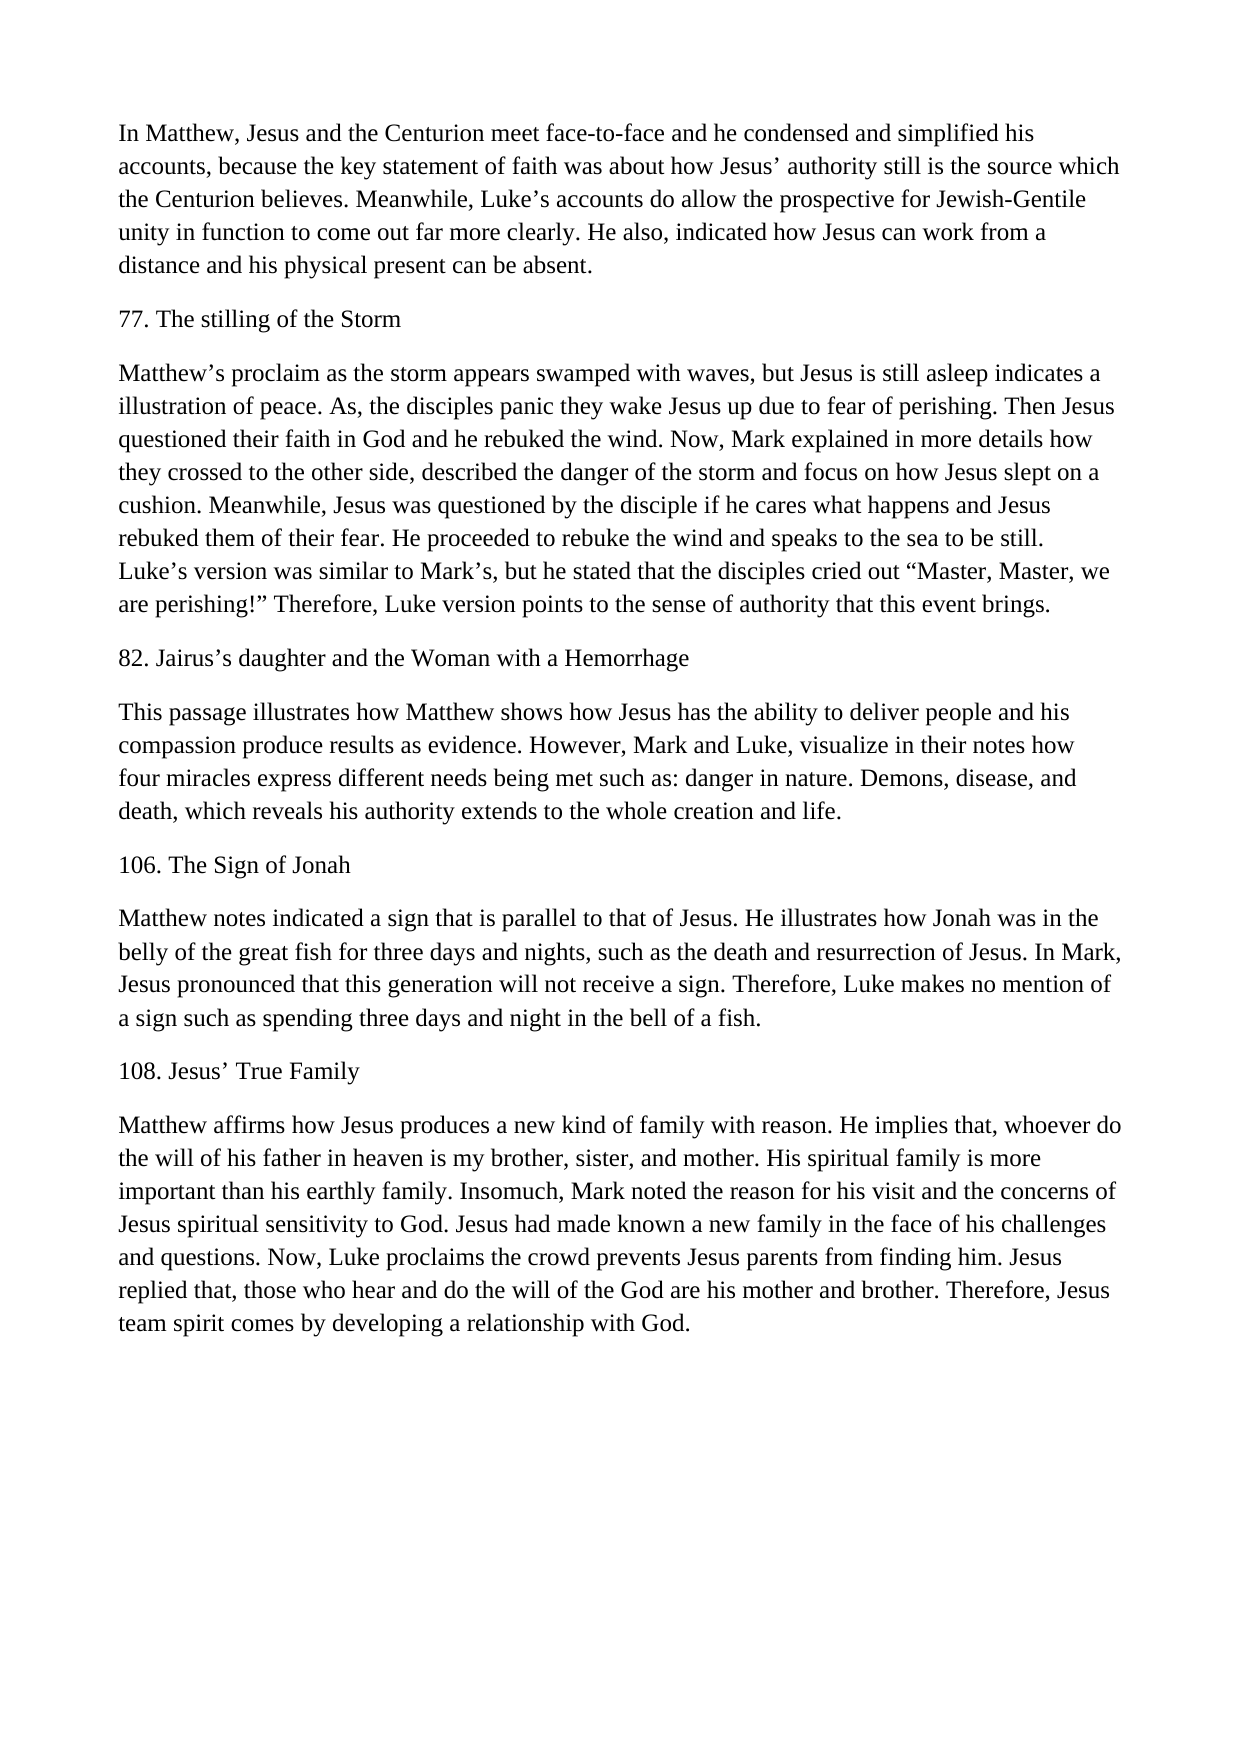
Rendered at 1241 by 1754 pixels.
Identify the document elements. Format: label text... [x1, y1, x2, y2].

text Matthew affirms how Jesus produces a new kind of family with reason. He implies that, whoever do the will of his father in heaven is my brother, sister, and mother. His spiritual family is more important than his earthly family. Insomuch, Mark noted the reason for his visit and the concerns of Jesus spiritual sensitivity to God. Jesus had made known a new family in the face of his challenges and questions. Now, Luke proclaims the crowd prevents Jesus parents from finding him. Jesus replied that, those who hear and do the will of the God are his mother and brother. Therefore, Jesus team spirit comes by developing a relationship with God. [118, 1110, 1122, 1337]
text 82. Jairus’s daughter and the Woman with a Hemorrhage [118, 643, 1122, 672]
text In Matthew, Jesus and the Centurion meet face-to-face and he condensed and simplified his accounts, because the key statement of faith was about how Jesus’ authority still is the source which the Centurion believes. Meanwhile, Luke’s accounts do allow the prospective for Jewish-Gentile unity in function to come out far more clearly. He also, indicated how Jesus can work from a distance and his physical present can be absent. [118, 118, 1122, 279]
text Matthew’s proclaim as the storm appears swamped with waves, but Jesus is still asleep indicates a illustration of peace. As, the disciples panic they wake Jesus up due to fear of perishing. Then Jesus questioned their faith in God and he rebuked the wind. Now, Mark explained in more details how they crossed to the other side, described the danger of the storm and focus on how Jesus slept on a cushion. Meanwhile, Jesus was questioned by the disciple if he cares what happens and Jesus rebuked them of their fear. He proceeded to rebuke the wind and speaks to the sea to be still. Luke’s version was similar to Mark’s, but he stated that the disciples cried out “Master, Master, we are perishing!” Therefore, Luke version points to the sense of authority that this event brings. [118, 358, 1122, 618]
text Matthew notes indicated a sign that is parallel to that of Jesus. He illustrates how Jonah was in the belly of the great fish for three days and nights, such as the death and resurrection of Jesus. In Mark, Jesus pronounced that this generation will not receive a sign. Therefore, Luke makes no mention of a sign such as spending three days and night in the bell of a fish. [118, 903, 1122, 1031]
text 106. The Sign of Jonah [118, 850, 1122, 878]
text 77. The stilling of the Storm [118, 304, 1122, 333]
text This passage illustrates how Matthew shows how Jesus has the ability to deliver people and his compassion produce results as evidence. However, Mark and Luke, visualize in their notes how four miracles express different needs being met such as: danger in nature. Demons, disease, and death, which reveals his authority extends to the whole creation and life. [118, 697, 1122, 824]
text 108. Jesus’ True Family [118, 1056, 1122, 1085]
